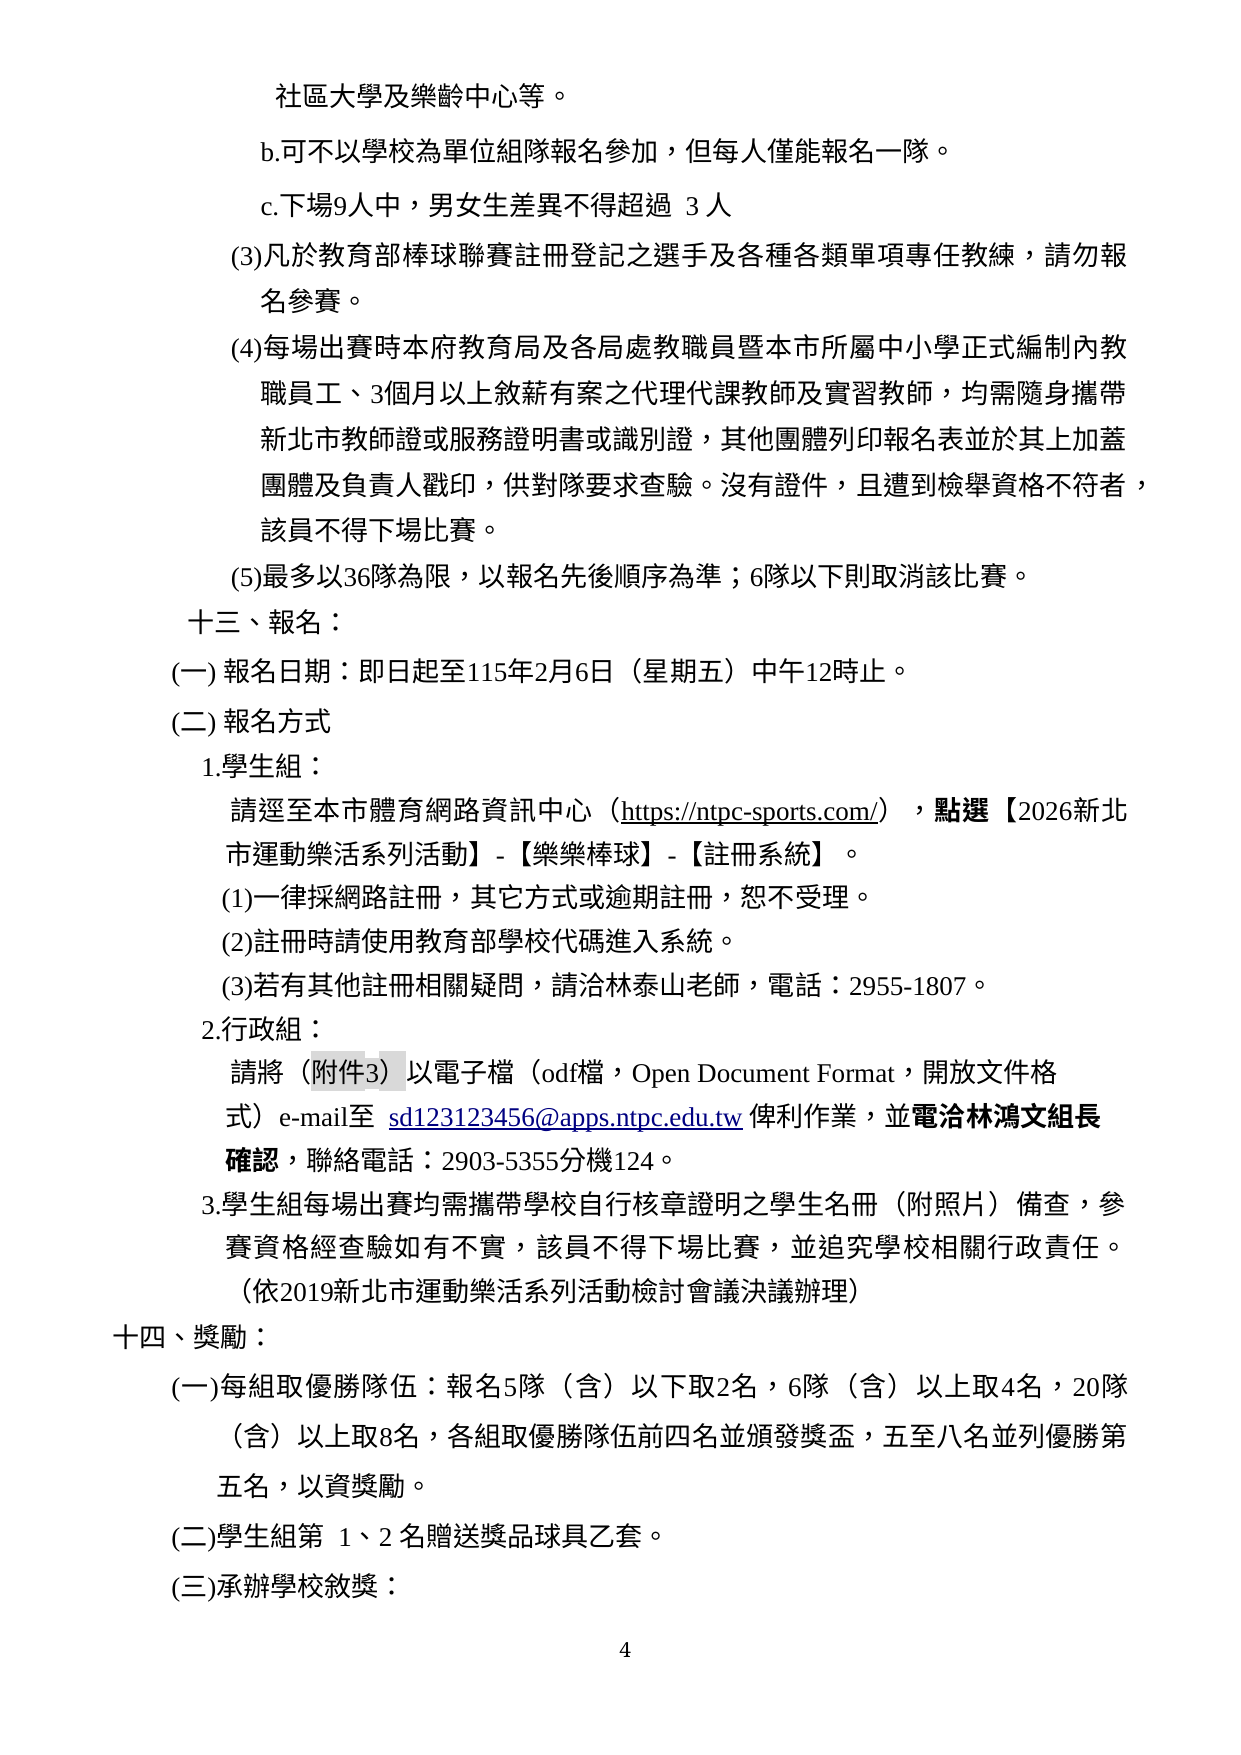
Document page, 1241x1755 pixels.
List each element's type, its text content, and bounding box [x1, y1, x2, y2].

text (二) 報名方式 [171, 692, 1128, 742]
text a.本府教育局及各局處教職員暨本市所屬中小學正式編制內教職員工、3個月以上敘薪有案之代理代課教師及實習教師、六大家長團體、教師團體、社區大學及樂齡中心等。 [260, 75, 1131, 114]
text 3.學生組每場出賽均需攜帶學校自行核章證明之學生名冊（附照片）備查，參賽資格經查驗如有不實，該員不得下場比賽，並追究學校相關行政責任。（依2019新北市運動樂活系列活動檢討會議決議辦理） [201, 1179, 1128, 1310]
text (二)學生組第 1、2 名贈送獎品球具乙套。 [171, 1506, 1128, 1556]
text (3)凡於教育部棒球聯賽註冊登記之選手及各種各類單項專任教練，請勿報名參賽。 [231, 229, 1128, 321]
text (5)最多以36隊為限，以報名先後順序為準；6隊以下則取消該比賽。 [231, 550, 1128, 596]
text (三)承辦學校敘獎： [171, 1556, 1128, 1606]
text 1.學生組： [201, 742, 1128, 785]
text c.下場9人中，男女生差異不得超過 3 人 [260, 184, 1131, 223]
text (一)每組取優勝隊伍：報名5隊（含）以下取2名，6隊（含）以上取4名，20隊（含）以上取8名，各組取優勝隊伍前四名並頒發獎盃，五至八名並列優勝第五名，以資獎勵。 [171, 1356, 1128, 1506]
text 請逕至本市體育網路資訊中心（https://ntpc-sports.com/），點選【2026新北市運動樂活系列活動】-【樂樂棒球】-【註冊系統】。 [225, 785, 1128, 873]
text (1)一律採網路註冊，其它方式或逾期註冊，恕不受理。 [112, 873, 1131, 917]
text (一) 報名日期：即日起至115年2月6日（星期五）中午12時止。 [171, 642, 1128, 692]
text 十三、報名： [112, 596, 1128, 642]
text 2.行政組： [201, 1004, 1128, 1048]
text (4)每場出賽時本府教育局及各局處教職員暨本市所屬中小學正式編制內教職員工、3個月以上敘薪有案之代理代課教師及實習教師，均需隨身攜帶新北市教師證或服務證明書或識別證，其他團體列印報名表並於其上加蓋團體及負責人戳印，供對隊要求查驗。沒有證件，且遭到檢舉資格不符者，該員不得下場比賽。 [231, 321, 1128, 550]
text 十四、獎勵： [112, 1310, 1128, 1356]
text 請將（附件3）以電子檔（odf檔，Open Document Format，開放文件格式）e-mail至 sd123123456@apps.ntpc.edu.tw 俾利作業，並電洽林鴻文組長確認，聯絡電話：2903-5355分機124。 [225, 1048, 1128, 1179]
text b.可不以學校為單位組隊報名參加，但每人僅能報名一隊。 [260, 129, 1131, 169]
text (3)若有其他註冊相關疑問，請洽林泰山老師，電話：2955-1807。 [112, 960, 1128, 1004]
text (2)註冊時請使用教育部學校代碼進入系統。 [112, 917, 1131, 960]
